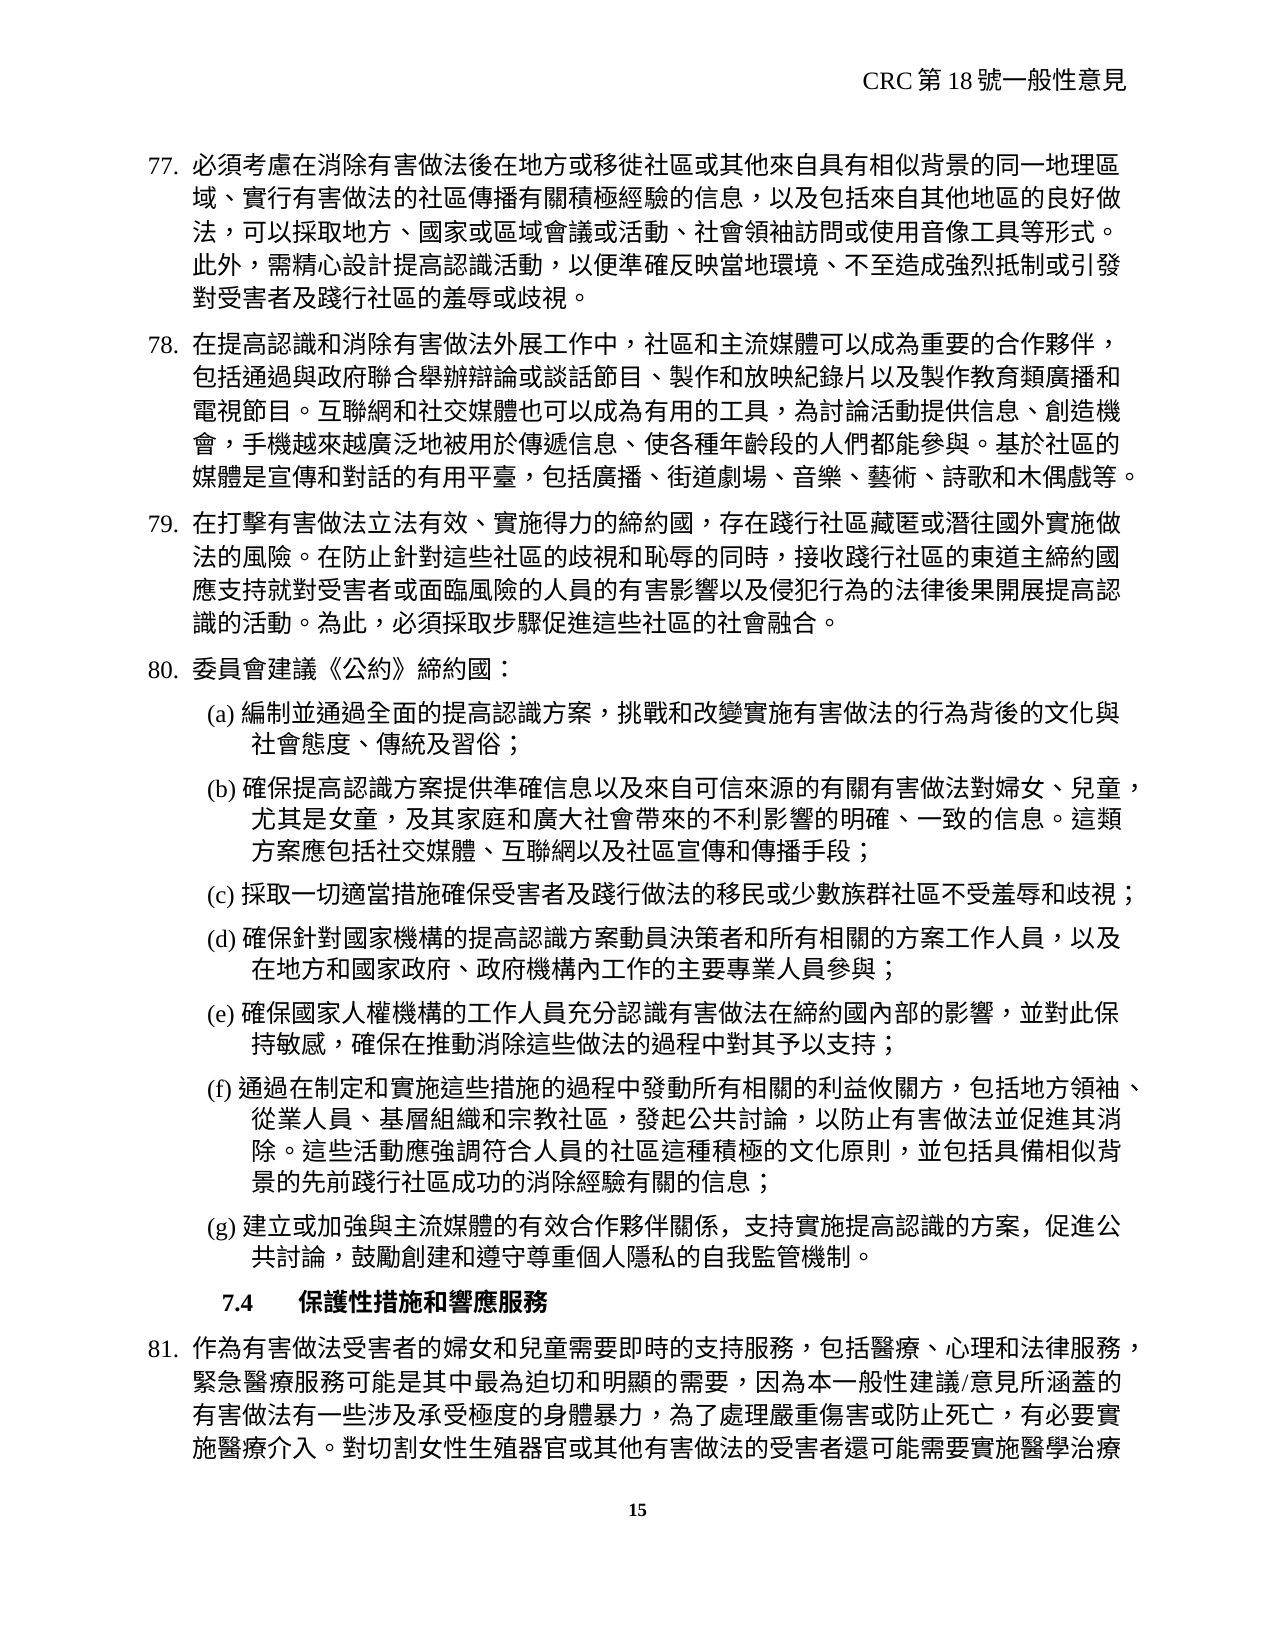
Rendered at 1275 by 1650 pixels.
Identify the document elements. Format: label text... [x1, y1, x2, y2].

text (e) 確保國家人權機構的工作人員充分認識有害做法在締約國內部的影響，並對此保持敏感，確保在推動消除這些做法的過程中對其予以支持； [207, 998, 1122, 1060]
list 在打擊有害做法立法有效、實施得力的締約國，存在踐行社區藏匿或潛往國外實施做法的風險。在防止針對這些社區的歧視和恥辱的同時，接收踐行社區的東道主締約國應支持就對受害者或面臨風險的人員的有害影響以及侵犯行為的法律後果開展提高認識的活動。為此，必須採取步驟促進這些社區的社會融合。 [148, 506, 1122, 639]
text (c) 採取一切適當措施確保受害者及踐行做法的移民或少數族群社區不受羞辱和歧視； [207, 879, 1122, 910]
text (g) 建立或加強與主流媒體的有效合作夥伴關係，支持實施提高認識的方案，促進公共討論，鼓勵創建和遵守尊重個人隱私的自我監管機制。 [207, 1210, 1122, 1273]
text (f) 通過在制定和實施這些措施的過程中發動所有相關的利益攸關方，包括地方領袖、從業人員、基層組織和宗教社區，發起公共討論，以防止有害做法並促進其消除。這些活動應強調符合人員的社區這種積極的文化原則，並包括具備相似背景的先前踐行社區成功的消除經驗有關的信息； [207, 1073, 1122, 1198]
list 在提高認識和消除有害做法外展工作中，社區和主流媒體可以成為重要的合作夥伴，包括通過與政府聯合舉辦辯論或談話節目、製作和放映紀錄片以及製作教育類廣播和電視節目。互聯網和社交媒體也可以成為有用的工具，為討論活動提供信息、創造機會，手機越來越廣泛地被用於傳遞信息、使各種年齡段的人們都能參與。基於社區的媒體是宣傳和對話的有用平臺，包括廣播、街道劇場、音樂、藝術、詩歌和木偶戲等。 [148, 327, 1122, 493]
text 7.4 保護性措施和響應服務 [161, 1285, 996, 1318]
list 必須考慮在消除有害做法後在地方或移徙社區或其他來自具有相似背景的同一地理區域、實行有害做法的社區傳播有關積極經驗的信息，以及包括來自其他地區的良好做法，可以採取地方、國家或區域會議或活動、社會領袖訪問或使用音像工具等形式。此外，需精心設計提高認識活動，以便準確反映當地環境、不至造成強烈抵制或引發對受害者及踐行社區的羞辱或歧視。 [148, 148, 1122, 314]
text (a) 編制並通過全面的提高認識方案，挑戰和改變實施有害做法的行為背後的文化與社會態度、傳統及習俗； [207, 698, 1122, 760]
list 作為有害做法受害者的婦女和兒童需要即時的支持服務，包括醫療、心理和法律服務，緊急醫療服務可能是其中最為迫切和明顯的需要，因為本一般性建議/意見所涵蓋的有害做法有一些涉及承受極度的身體暴力，為了處理嚴重傷害或防止死亡，有必要實施醫療介入。對切割女性生殖器官或其他有害做法的受害者還可能需要實施醫學治療或外科手術，以解決身體上短期和長期的不利影響。必須將對婦女或女童妊娠和分娩的管理納入助產士、醫師和其他熟練接生人員的職前和在職培訓。 [148, 1331, 1122, 1464]
list 委員會建議《公約》締約國： [148, 652, 1122, 685]
text (d) 確保針對國家機構的提高認識方案動員決策者和所有相關的方案工作人員，以及在地方和國家政府、政府機構內工作的主要專業人員參與； [207, 923, 1122, 985]
text (b) 確保提高認識方案提供準確信息以及來自可信來源的有關有害做法對婦女、兒童，尤其是女童，及其家庭和廣大社會帶來的不利影響的明確、一致的信息。這類方案應包括社交媒體、互聯網以及社區宣傳和傳播手段； [207, 773, 1122, 866]
